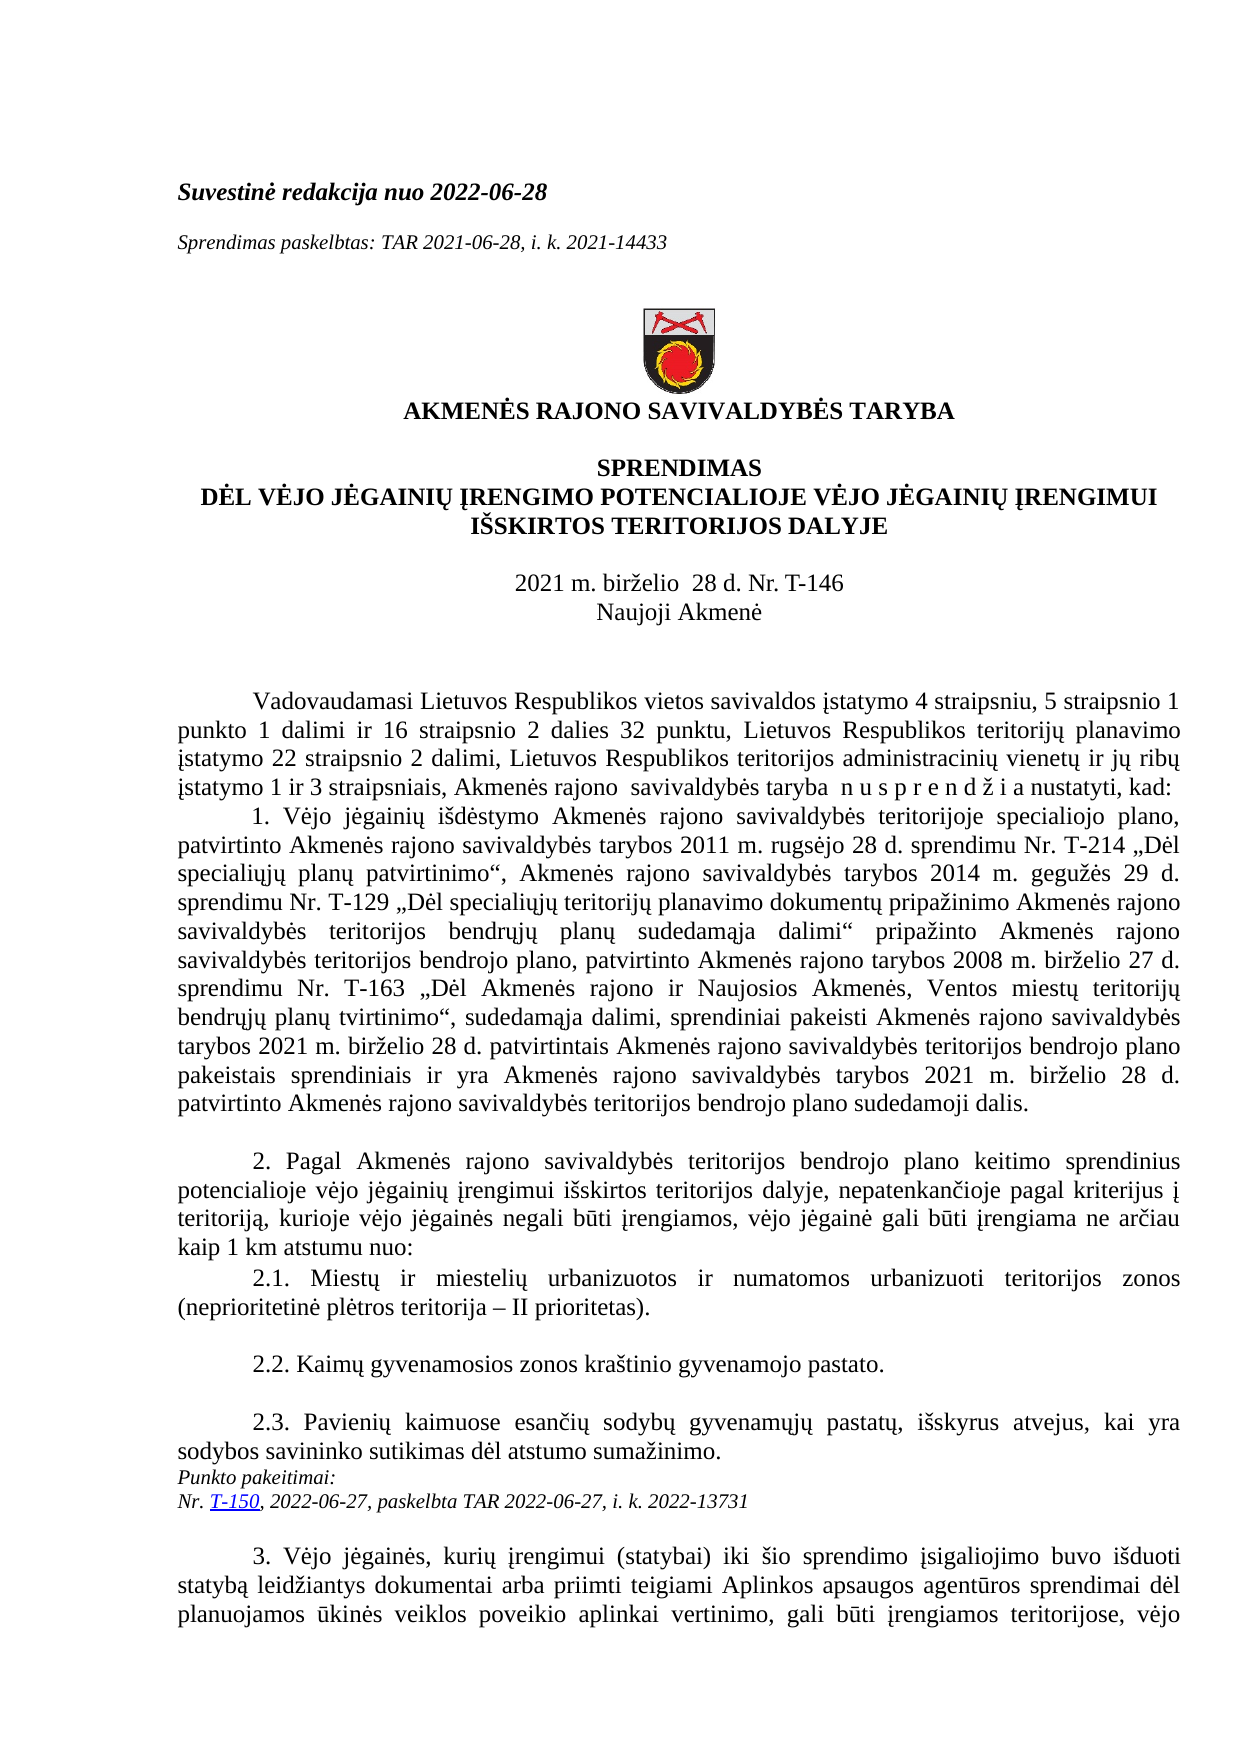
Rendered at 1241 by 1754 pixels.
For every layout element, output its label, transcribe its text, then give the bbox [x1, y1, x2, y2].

text 3. Vėjo jėgainės, kurių įrengimui (statybai) iki šio sprendimo įsigaliojimo buvo išduoti statybą leidžiantys dokumentai arba priimti teigiami Aplinkos apsaugos agentūros sprendimai dėl planuojamos ūkinės veiklos poveikio aplinkai vertinimo, gali būti įrengiamos teritorijose, vėjo [177, 1541, 1181, 1628]
text 2.1. Miestų ir miestelių urbanizuotos ir numatomos urbanizuoti teritorijos zonos (neprioritetinė plėtros teritorija – II prioritetas). [177, 1263, 1181, 1321]
text AKMENĖS RAJONO SAVIVALDYBĖS TARYBA [177, 396, 1181, 425]
text 2. Pagal Akmenės rajono savivaldybės teritorijos bendrojo plano keitimo sprendinius potencialioje vėjo jėgainių įrengimui išskirtos teritorijos dalyje, nepatenkančioje pagal kriterijus į teritoriją, kurioje vėjo jėgainės negali būti įrengiamos, vėjo jėgainė gali būti įrengiama ne arčiau kaip 1 km atstumu nuo: [177, 1146, 1181, 1261]
text 2021 m. birželio 28 d. Nr. T-146 [177, 568, 1181, 597]
text 2.3. Pavienių kaimuose esančių sodybų gyvenamųjų pastatų, išskyrus atvejus, kai yra sodybos savininko sutikimas dėl atstumo sumažinimo. [177, 1407, 1181, 1464]
text 1. Vėjo jėgainių išdėstymo Akmenės rajono savivaldybės teritorijoje specialiojo plano, patvirtinto Akmenės rajono savivaldybės tarybos 2011 m. rugsėjo 28 d. sprendimu Nr. T-214 „Dėl specialiųjų planų patvirtinimo“, Akmenės rajono savivaldybės tarybos 2014 m. gegužės 29 d. sprendimu Nr. T-129 „Dėl specialiųjų teritorijų planavimo dokumentų pripažinimo Akmenės rajono savivaldybės teritorijos bendrųjų planų sudedamąja dalimi“ pripažinto Akmenės rajono savivaldybės teritorijos bendrojo plano, patvirtinto Akmenės rajono tarybos 2008 m. birželio 27 d. sprendimu Nr. T-163 „Dėl Akmenės rajono ir Naujosios Akmenės, Ventos miestų teritorijų bendrųjų planų tvirtinimo“, sudedamąja dalimi, sprendiniai pakeisti Akmenės rajono savivaldybės tarybos 2021 m. birželio 28 d. patvirtintais Akmenės rajono savivaldybės teritorijos bendrojo plano pakeistais sprendiniais ir yra Akmenės rajono savivaldybės tarybos 2021 m. birželio 28 d. patvirtinto Akmenės rajono savivaldybės teritorijos bendrojo plano sudedamoji dalis. [177, 801, 1181, 1117]
text dėl vėjo jėgainių įrengimo Potencialioje VĖJO JĖGAINIŲ ĮRENGIMUI IŠSKIRTOS TERITORIJOS DALYJE [177, 482, 1181, 540]
text Vadovaudamasi Lietuvos Respublikos vietos savivaldos įstatymo 4 straipsniu, 5 straipsnio 1 punkto 1 dalimi ir 16 straipsnio 2 dalies 32 punktu, Lietuvos Respublikos teritorijų planavimo įstatymo 22 straipsnio 2 dalimi, Lietuvos Respublikos teritorijos administracinių vienetų ir jų ribų įstatymo 1 ir 3 straipsniais, Akmenės rajono savivaldybės taryba n u s p r e n d ž i a nustatyti, kad: [177, 686, 1181, 801]
text Nr. T-150, 2022-06-27, paskelbta TAR 2022-06-27, i. k. 2022-13731 [177, 1489, 1181, 1513]
text SPRENDIMAS [177, 453, 1181, 482]
text Naujoji Akmenė [177, 597, 1181, 626]
text Suvestinė redakcija nuo 2022-06-28 [177, 177, 1181, 206]
text 2.2. Kaimų gyvenamosios zonos kraštinio gyvenamojo pastato. [177, 1349, 1181, 1378]
text Punkto pakeitimai: [177, 1464, 1181, 1489]
text Sprendimas paskelbtas: TAR 2021-06-28, i. k. 2021-14433 [177, 230, 1181, 254]
